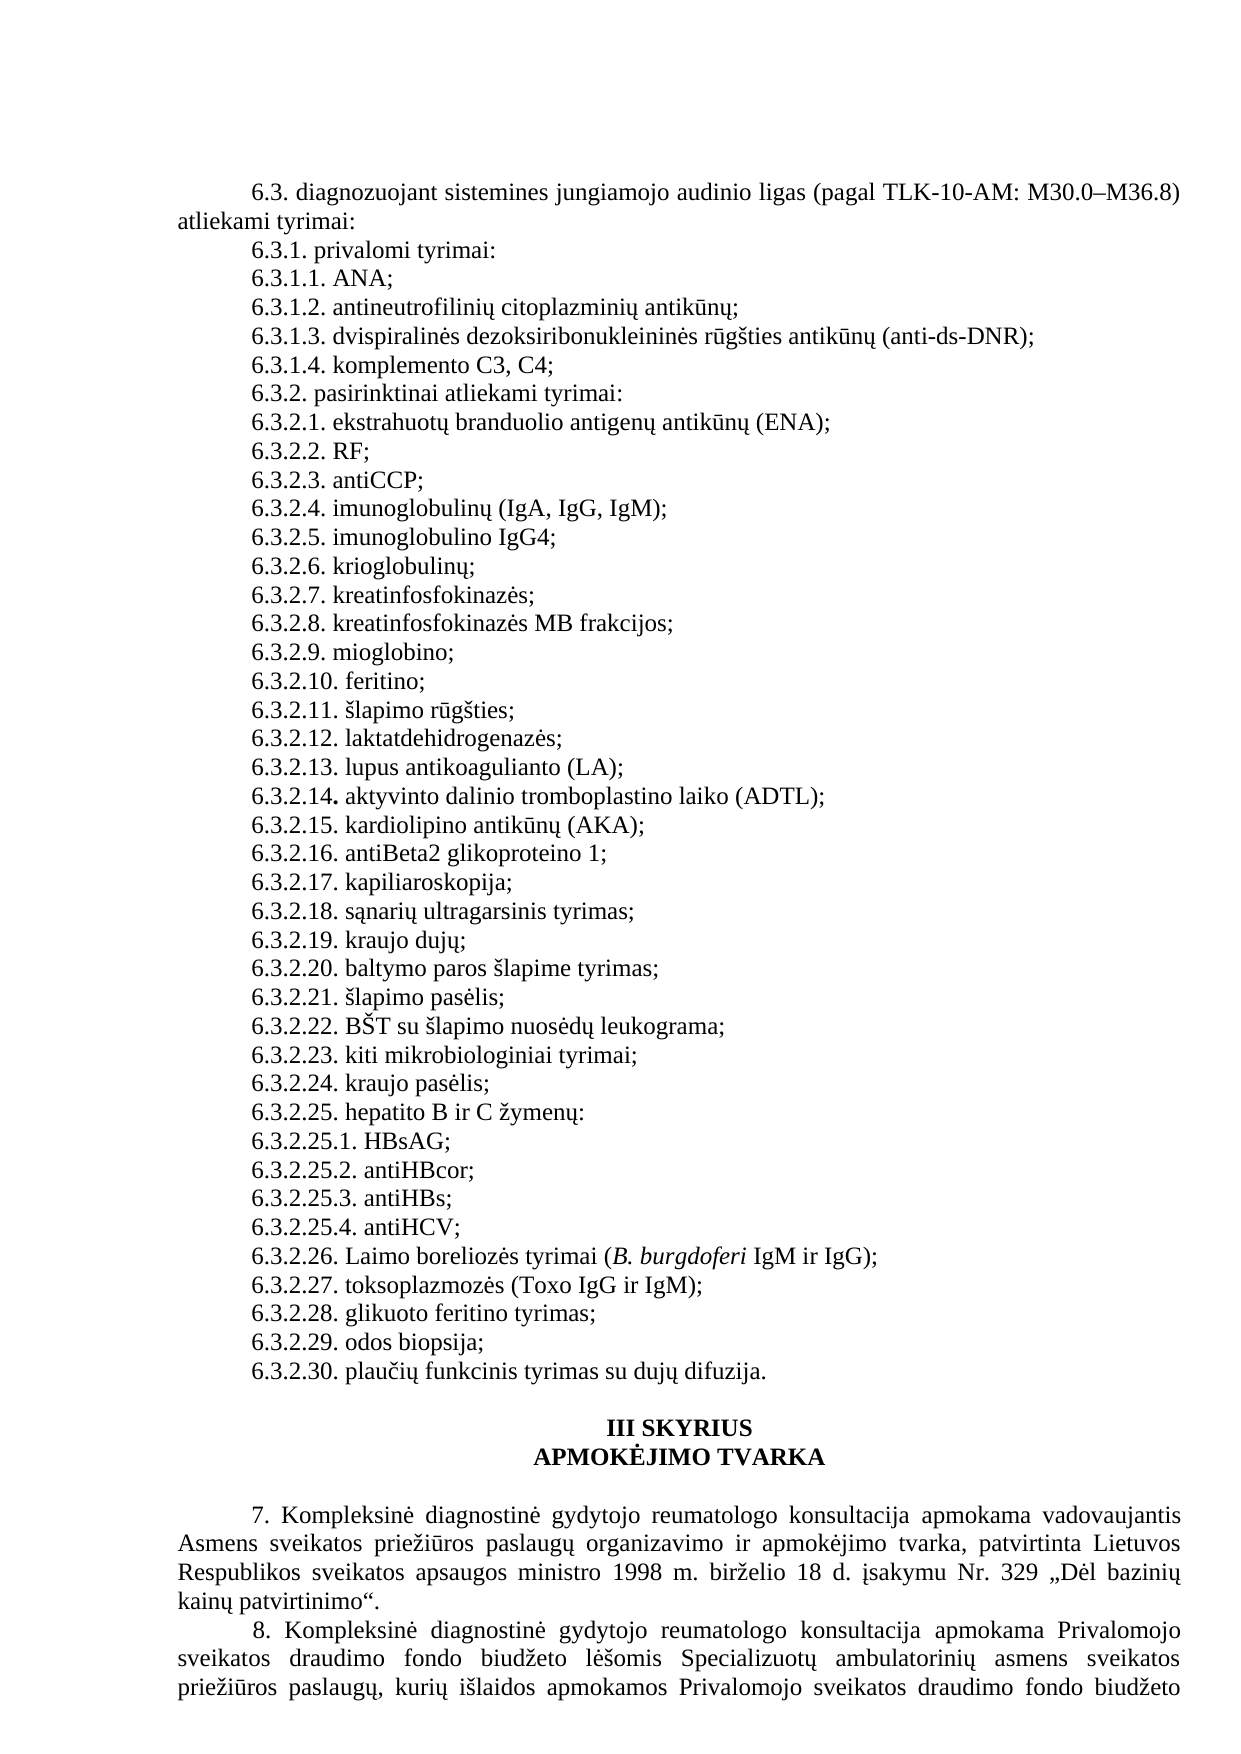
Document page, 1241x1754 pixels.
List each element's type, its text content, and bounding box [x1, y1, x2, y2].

text 6.3.2.5. imunoglobulino IgG4; [177, 522, 1181, 551]
text 6.3.2.28. glikuoto feritino tyrimas; [177, 1298, 1181, 1327]
text 6.3.2.3. antiCCP; [177, 465, 1181, 493]
text 6.3.2.10. feritino; [177, 666, 1181, 695]
text 6.3.2.15. kardiolipino antikūnų (AKA); [177, 810, 1181, 838]
text 6.3.2.25. hepatito B ir C žymenų: [177, 1097, 1181, 1126]
text 6.3.2.4. imunoglobulinų (IgA, IgG, IgM); [177, 493, 1181, 522]
text 6.3.2.18. sąnarių ultragarsinis tyrimas; [177, 896, 1181, 925]
text 6.3.2.14. aktyvinto dalinio tromboplastino laiko (ADTL); [177, 781, 1181, 810]
text 6.3.2.21. šlapimo pasėlis; [177, 982, 1181, 1011]
text 6.3.2.17. kapiliaroskopija; [177, 867, 1181, 896]
text 6.3.2.13. lupus antikoagulianto (LA); [177, 752, 1181, 781]
text 6.3.2.12. laktatdehidrogenazės; [177, 723, 1181, 752]
text 6.3.2.25.3. antiHBs; [177, 1183, 1181, 1212]
text 6.3.2.27. toksoplazmozės (Toxo IgG ir IgM); [177, 1270, 1181, 1298]
text 6.3.2.25.1. HBsAG; [177, 1126, 1181, 1155]
text 6.3.2. pasirinktinai atliekami tyrimai: [177, 378, 1181, 407]
text III SKYRIUS [177, 1413, 1181, 1442]
text 6.3.2.8. kreatinfosfokinazės MB frakcijos; [177, 608, 1181, 637]
text 6.3.2.30. plaučių funkcinis tyrimas su dujų difuzija. [177, 1356, 1181, 1385]
text 6.3.2.11. šlapimo rūgšties; [177, 695, 1181, 723]
text 6.3.2.20. baltymo paros šlapime tyrimas; [177, 953, 1181, 982]
text 6.3.2.26. Laimo boreliozės tyrimai (B. burgdoferi IgM ir IgG); [177, 1241, 1181, 1270]
text APMOKĖJIMO TVARKA [177, 1442, 1181, 1471]
text 6.3.2.1. ekstrahuotų branduolio antigenų antikūnų (ENA); [177, 407, 1181, 436]
text 6.3.1. privalomi tyrimai: [177, 235, 1181, 263]
text 6.3.2.6. krioglobulinų; [177, 551, 1181, 580]
text 6.3.2.25.4. antiHCV; [177, 1212, 1181, 1241]
text 7. Kompleksinė diagnostinė gydytojo reumatologo konsultacija apmokama vadovaujantis Asmens sveikatos priežiūros paslaugų organizavimo ir apmokėjimo tvarka, patvirtinta Lietuvos Respublikos sveikatos apsaugos ministro 1998 m. birželio 18 d. įsakymu Nr. 329 „Dėl bazinių kainų patvirtinimo“. [177, 1500, 1181, 1615]
text 6.3.2.19. kraujo dujų; [177, 925, 1181, 953]
text 6.3.2.24. kraujo pasėlis; [177, 1068, 1181, 1097]
text 6.3.1.4. komplemento C3, C4; [177, 350, 1181, 378]
text 6.3.2.16. antiBeta2 glikoproteino 1; [177, 838, 1181, 867]
text 8. Kompleksinė diagnostinė gydytojo reumatologo konsultacija apmokama Privalomojo sveikatos draudimo fondo biudžeto lėšomis Specializuotų ambulatorinių asmens sveikatos priežiūros paslaugų, kurių išlaidos apmokamos Privalomojo sveikatos draudimo fondo biudžeto [177, 1615, 1181, 1701]
text 6.3.2.9. mioglobino; [177, 637, 1181, 666]
text 6.3.2.29. odos biopsija; [177, 1327, 1181, 1356]
text 6.3.1.2. antineutrofilinių citoplazminių antikūnų; [177, 292, 1181, 321]
text 6.3.2.25.2. antiHBcor; [177, 1155, 1181, 1183]
text 6.3.2.22. BŠT su šlapimo nuosėdų leukograma; [177, 1011, 1181, 1040]
text 6.3.2.7. kreatinfosfokinazės; [177, 580, 1181, 608]
text 6.3.1.1. ANA; [177, 263, 1181, 292]
text 6.3.1.3. dvispiralinės dezoksiribonukleininės rūgšties antikūnų (anti-ds-DNR); [177, 321, 1181, 350]
text 6.3.2.23. kiti mikrobiologiniai tyrimai; [177, 1040, 1181, 1068]
text 6.3.2.2. RF; [177, 436, 1181, 465]
text 6.3. diagnozuojant sistemines jungiamojo audinio ligas (pagal TLK-10-AM: M30.0–M36.8) atliekami tyrimai: [177, 177, 1181, 235]
